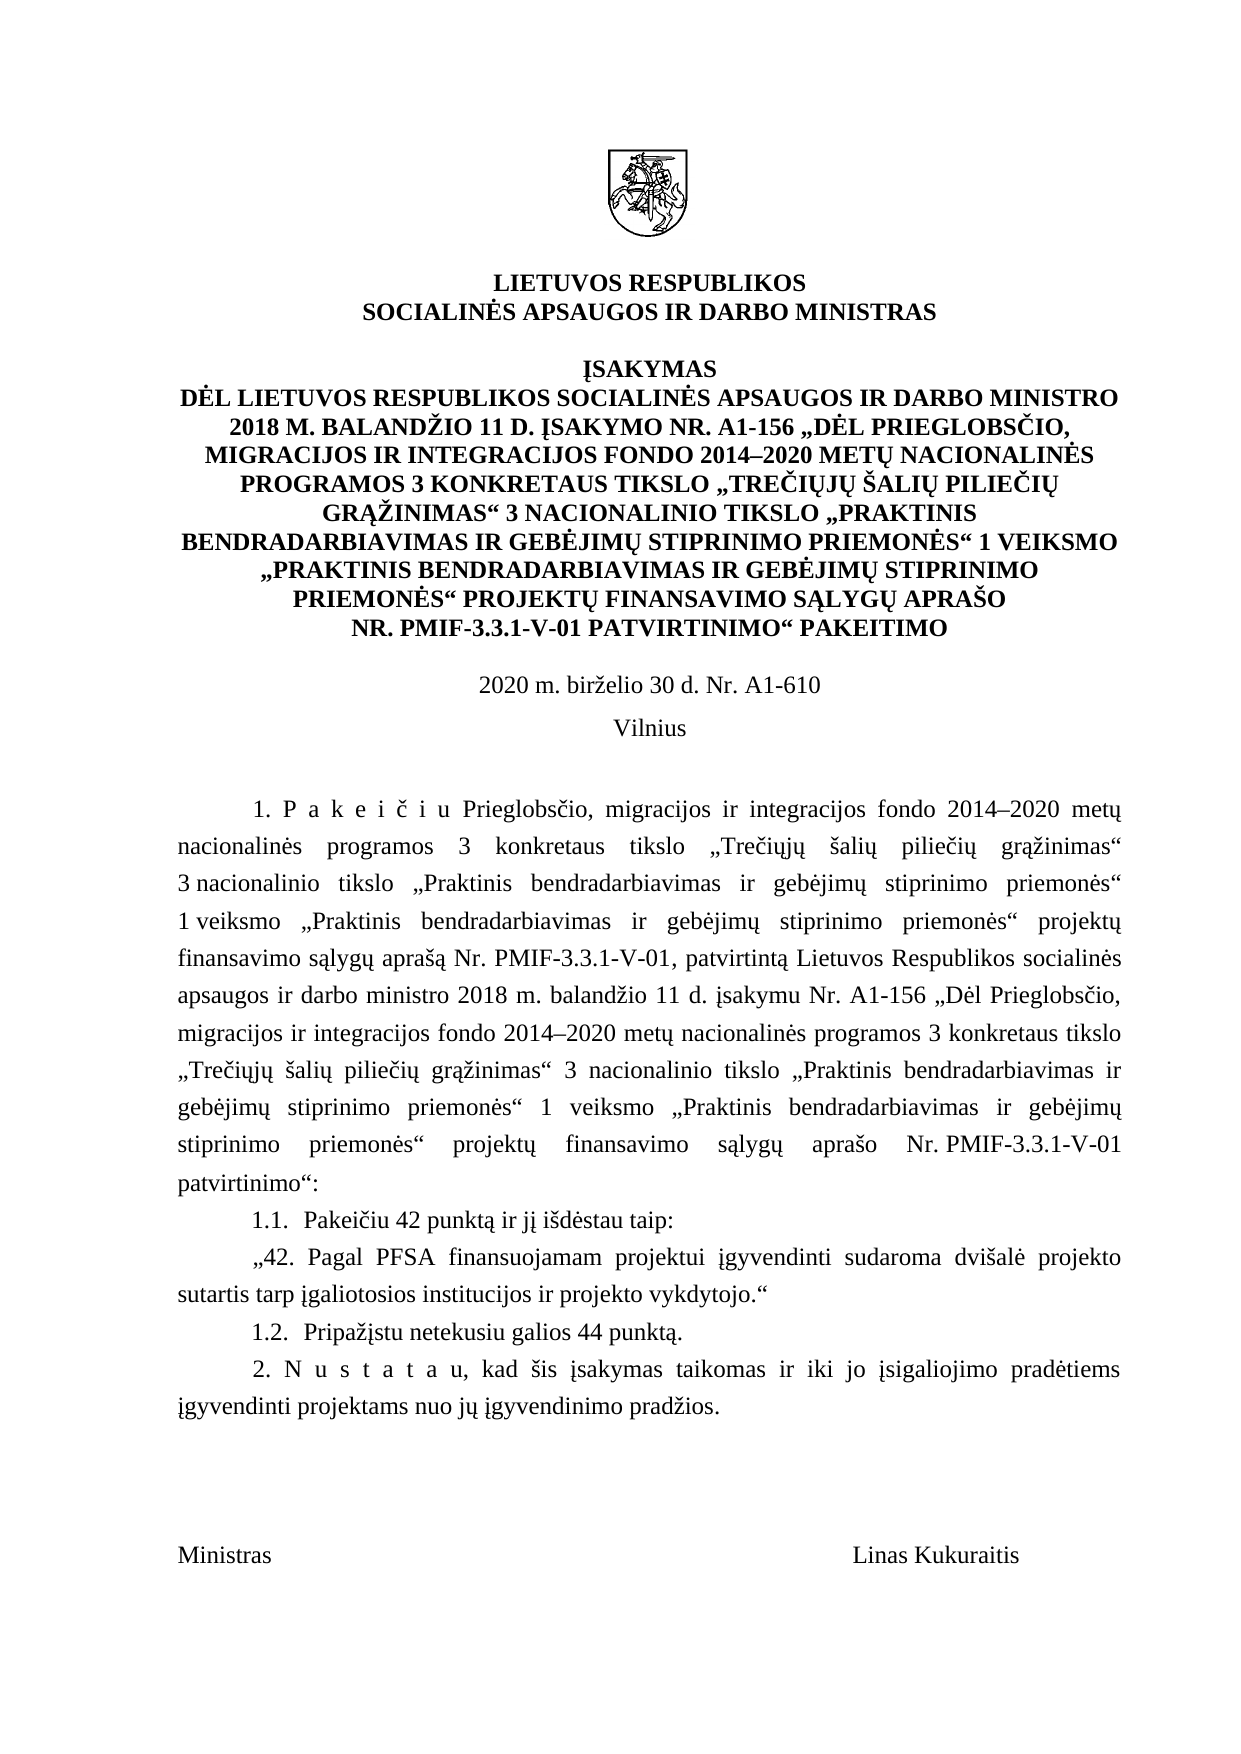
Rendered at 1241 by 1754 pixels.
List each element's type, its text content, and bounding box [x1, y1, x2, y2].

text 1. P a k e i č i u Prieglobsčio, migracijos ir integracijos fondo 2014–2020 metų nacionalinės programos 3 konkretaus tikslo „Trečiųjų šalių piliečių grąžinimas“ 3 nacionalinio tikslo „Praktinis bendradarbiavimas ir gebėjimų stiprinimo priemonės“ 1 veiksmo „Praktinis bendradarbiavimas ir gebėjimų stiprinimo priemonės“ projektų finansavimo sąlygų aprašą Nr. PMIF-3.3.1-V-01, patvirtintą Lietuvos Respublikos socialinės apsaugos ir darbo ministro 2018 m. balandžio 11 d. įsakymu Nr. A1-156 „Dėl Prieglobsčio, migracijos ir integracijos fondo 2014–2020 metų nacionalinės programos 3 konkretaus tikslo „Trečiųjų šalių piliečių grąžinimas“ 3 nacionalinio tikslo „Praktinis bendradarbiavimas ir gebėjimų stiprinimo priemonės“ 1 veiksmo „Praktinis bendradarbiavimas ir gebėjimų stiprinimo priemonės“ projektų finansavimo sąlygų aprašo Nr. PMIF-3.3.1-V-01 patvirtinimo“: [177, 794, 1122, 1196]
text 2020 m. birželio 30 d. Nr. A1-610 [177, 670, 1122, 699]
text 2018 M. BALANDŽIO 11 D. ĮSAKYMO NR. A1-156 „DĖL PRIEGLOBSČIO, MIGRACIJOS IR INTEGRACIJOS FONDO 2014–2020 METŲ NACIONALINĖS PROGRAMOS 3 KONKRETAUS TIKSLO „TREČIŲJŲ ŠALIŲ PILIEČIŲ GRĄŽINIMAS“ 3 NACIONALINIO TIKSLO „PRAKTINIS BENDRADARBIAVIMAS IR GEBĖJIMŲ STIPRINIMO PRIEMONĖS“ 1 VEIKSMO „PRAKTINIS BENDRADARBIAVIMAS IR GEBĖJIMŲ STIPRINIMO PRIEMONĖS“ PROJEKTŲ FINANSAVIMO SĄLYGŲ APRAŠO [177, 412, 1122, 613]
text Ministras Linas Kukuraitis [177, 1541, 1122, 1569]
text SOCIALINĖS APSAUGOS IR DARBO MINISTRAS [177, 297, 1122, 325]
text LIETUVOS RESPUBLIKOS [177, 268, 1122, 297]
text ĮSAKYMAS [177, 354, 1122, 383]
text DĖL LIETUVOS RESPUBLIKOS SOCIALINĖS APSAUGOS IR DARBO MINISTRO [177, 383, 1122, 412]
text „42. Pagal PFSA finansuojamam projektui įgyvendinti sudaroma dvišalė projekto sutartis tarp įgaliotosios institucijos ir projekto vykdytojo.“ [177, 1242, 1122, 1308]
text 1.1. Pakeičiu 42 punktą ir jį išdėstau taip: [251, 1205, 1122, 1234]
text 1.2. Pripažįstu netekusiu galios 44 punktą. [251, 1317, 1122, 1346]
text Vilnius [177, 713, 1122, 742]
text 2. N u s t a t a u, kad šis įsakymas taikomas ir iki jo įsigaliojimo pradėtiems įgyvendinti projektams nuo jų įgyvendinimo pradžios. [177, 1354, 1122, 1420]
text NR. PMIF-3.3.1-V-01 PATVIRTINIMO“ PAKEITIMO [177, 613, 1122, 642]
